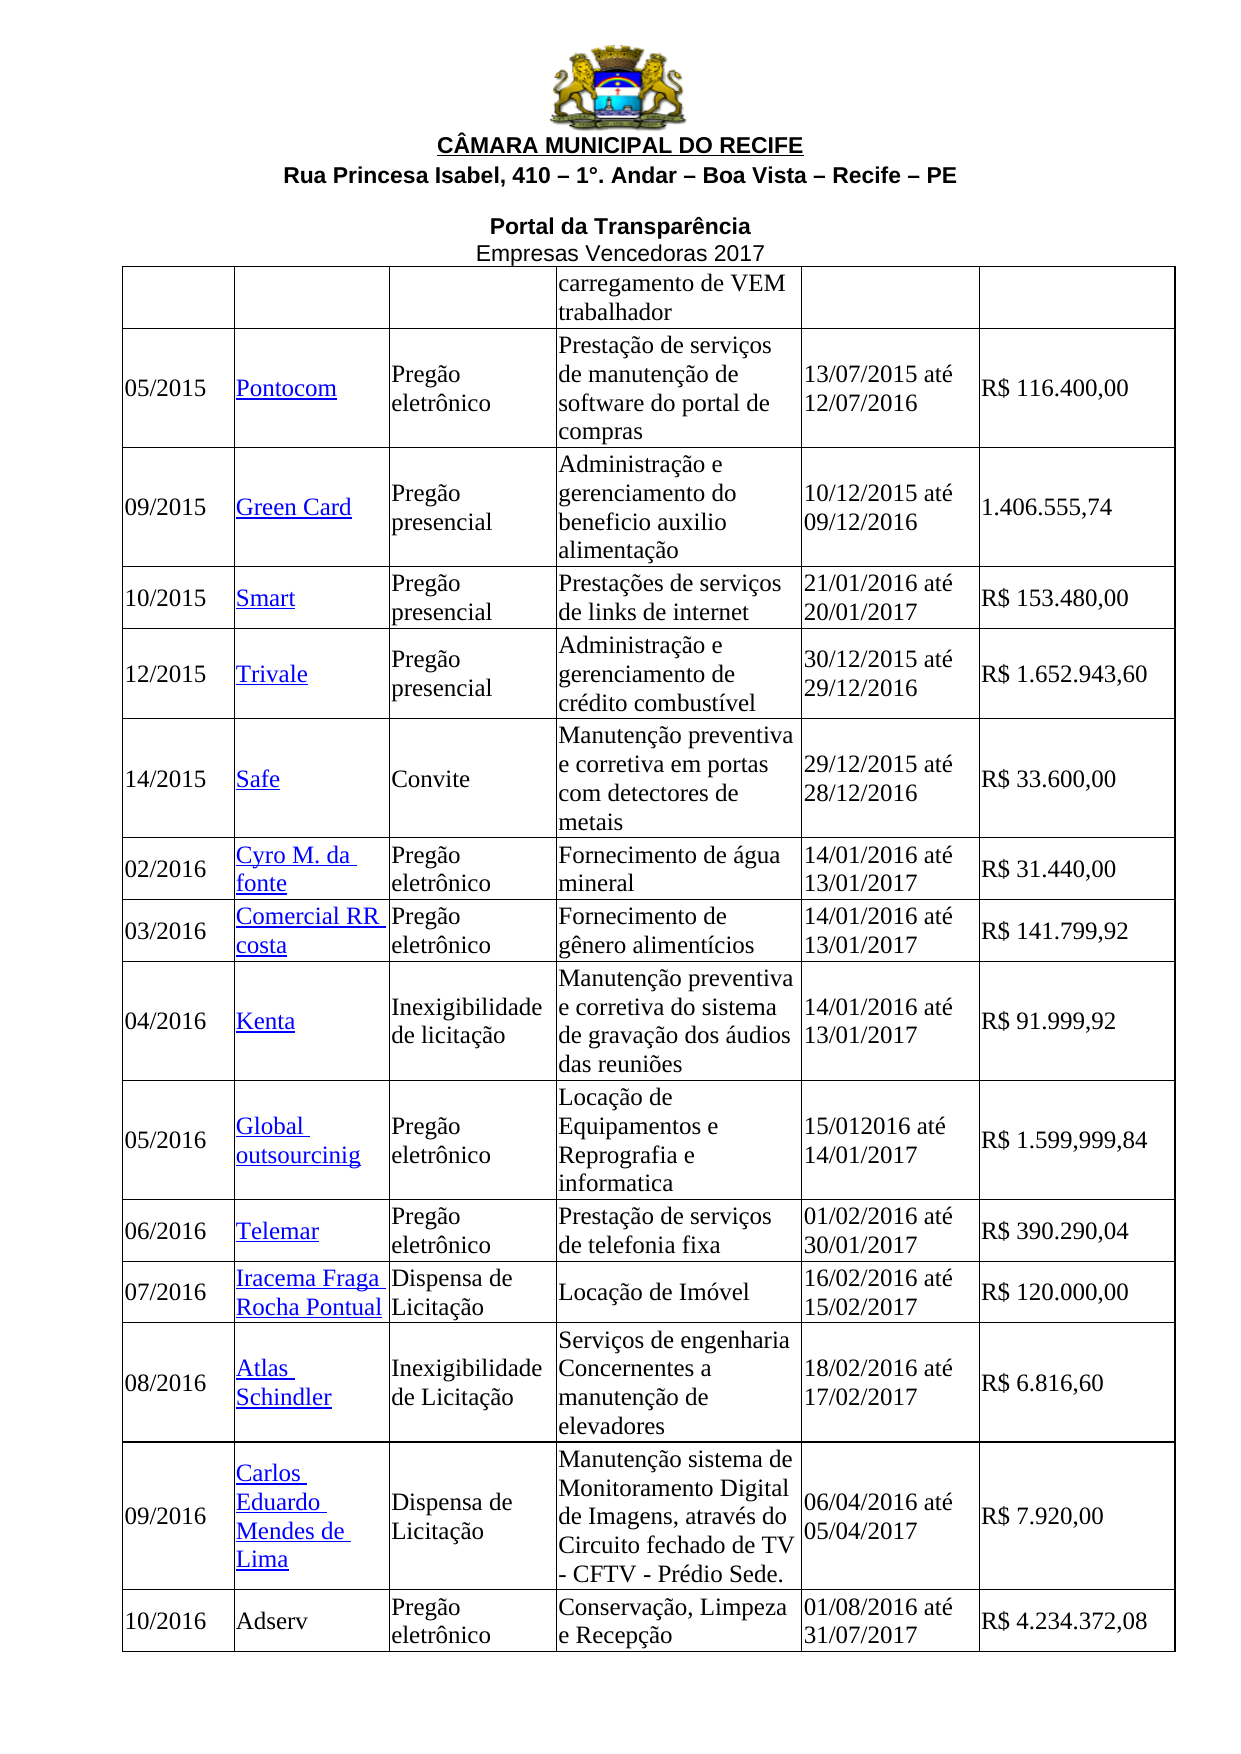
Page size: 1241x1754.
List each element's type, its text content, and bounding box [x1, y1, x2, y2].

table_cell Administração e gerenciamento do beneficio auxilio alimentação [557, 448, 801, 566]
table_cell 01/02/2016 até 30/01/2017 [802, 1200, 979, 1261]
table_cell Locação de Equipamentos e Reprografia e informatica [557, 1081, 801, 1199]
table_cell Inexigibilidade de licitação [390, 962, 556, 1080]
table_cell 14/2015 [123, 719, 234, 837]
table_cell 21/01/2016 até 20/01/2017 [802, 567, 979, 628]
table_cell 10/2016 [123, 1590, 234, 1651]
table_cell Atlas Schindler [235, 1323, 389, 1441]
table_cell Prestação de serviços de manutenção de software do portal de compras [557, 329, 801, 447]
table_cell 05/2015 [123, 329, 234, 447]
table_cell Pregão eletrônico [390, 1081, 556, 1199]
table_cell Dispensa de Licitação [390, 1443, 556, 1589]
table_cell R$ 120.000,00 [980, 1262, 1174, 1322]
table_cell R$ 6.816,60 [980, 1323, 1174, 1441]
table_cell Serviços de engenharia Concernentes a manutenção de elevadores [557, 1323, 801, 1441]
table_cell 12/2015 [123, 629, 234, 718]
table_cell 05/2016 [123, 1081, 234, 1199]
table_cell 01/08/2016 até 31/07/2017 [802, 1590, 979, 1651]
table_cell Manutenção sistema de Monitoramento Digital de Imagens, através do Circuito fechado de TV - CFTV - Prédio Sede. [557, 1443, 801, 1589]
table_cell R$ 1.599,999,84 [980, 1081, 1174, 1199]
table_cell R$ 141.799,92 [980, 900, 1174, 961]
table_cell R$ 390.290,04 [980, 1200, 1174, 1261]
table_cell Pontocom [235, 329, 389, 447]
table_cell Pregão eletrônico [390, 1200, 556, 1261]
table_cell 03/2016 [123, 900, 234, 961]
table_cell Administração e gerenciamento de crédito combustível [557, 629, 801, 718]
table_cell Prestação de serviços de telefonia fixa [557, 1200, 801, 1261]
table_cell 06/2016 [123, 1200, 234, 1261]
table_cell Trivale [235, 629, 389, 718]
table_cell Adserv [235, 1590, 389, 1651]
table_cell 14/01/2016 até 13/01/2017 [802, 962, 979, 1080]
table_cell R$ 91.999,92 [980, 962, 1174, 1080]
table_cell Locação de Imóvel [557, 1262, 801, 1322]
table_cell 30/12/2015 até 29/12/2016 [802, 629, 979, 718]
table_cell Manutenção preventiva e corretiva em portas com detectores de metais [557, 719, 801, 837]
table_cell Pregão presencial [390, 629, 556, 718]
table_cell 09/2016 [123, 1443, 234, 1589]
table_cell 04/2016 [123, 962, 234, 1080]
table_cell Dispensa de Licitação [390, 1262, 556, 1322]
table_cell Iracema Fraga Rocha Pontual [235, 1262, 389, 1322]
table_cell 16/02/2016 até 15/02/2017 [802, 1262, 979, 1322]
table_cell 07/2016 [123, 1262, 234, 1322]
table_cell R$ 7.920,00 [980, 1443, 1174, 1589]
table_cell 13/07/2015 até 12/07/2016 [802, 329, 979, 447]
table_cell Smart [235, 567, 389, 628]
table_cell 14/01/2016 até 13/01/2017 [802, 900, 979, 961]
table_cell R$ 4.234.372,08 [980, 1590, 1174, 1651]
table_cell Pregão eletrônico [390, 838, 556, 899]
table_cell Pregão presencial [390, 448, 556, 566]
table_cell Pregão presencial [390, 567, 556, 628]
table_cell R$ 153.480,00 [980, 567, 1174, 628]
table_cell Fornecimento de gênero alimentícios [557, 900, 801, 961]
table_cell [390, 267, 556, 328]
table_cell carregamento de VEM trabalhador [557, 267, 801, 328]
table_cell R$ 1.652.943,60 [980, 629, 1174, 718]
table_cell Prestações de serviços de links de internet [557, 567, 801, 628]
table_cell Pregão eletrônico [390, 900, 556, 961]
table_cell Manutenção preventiva e corretiva do sistema de gravação dos áudios das reuniões [557, 962, 801, 1080]
table_cell Pregão eletrônico [390, 1590, 556, 1651]
table_cell R$ 31.440,00 [980, 838, 1174, 899]
table_cell 09/2015 [123, 448, 234, 566]
table_cell Cyro M. da fonte [235, 838, 389, 899]
table_cell Comercial RR costa [235, 900, 389, 961]
table_cell Convite [390, 719, 556, 837]
table_cell 06/04/2016 até 05/04/2017 [802, 1443, 979, 1589]
table_cell 18/02/2016 até 17/02/2017 [802, 1323, 979, 1441]
table_cell [235, 267, 389, 328]
table_cell R$ 116.400,00 [980, 329, 1174, 447]
table_cell Telemar [235, 1200, 389, 1261]
table_cell [980, 267, 1174, 328]
table_cell 29/12/2015 até 28/12/2016 [802, 719, 979, 837]
table_cell [123, 267, 234, 328]
table_cell Inexigibilidade de Licitação [390, 1323, 556, 1441]
table_cell Pregão eletrônico [390, 329, 556, 447]
table_cell 15/012016 até 14/01/2017 [802, 1081, 979, 1199]
table_cell Green Card [235, 448, 389, 566]
table_cell Kenta [235, 962, 389, 1080]
table_cell Global outsourcinig [235, 1081, 389, 1199]
table_cell Carlos Eduardo Mendes de Lima [235, 1443, 389, 1589]
table_cell Conservação, Limpeza e Recepção [557, 1590, 801, 1651]
table_cell Fornecimento de água mineral [557, 838, 801, 899]
table_cell 10/2015 [123, 567, 234, 628]
table_cell 02/2016 [123, 838, 234, 899]
table_cell [802, 267, 979, 328]
table_cell 1.406.555,74 [980, 448, 1174, 566]
table_cell Safe [235, 719, 389, 837]
table_cell 10/12/2015 até 09/12/2016 [802, 448, 979, 566]
table_cell 08/2016 [123, 1323, 234, 1441]
table_cell 14/01/2016 até 13/01/2017 [802, 838, 979, 899]
table_cell R$ 33.600,00 [980, 719, 1174, 837]
